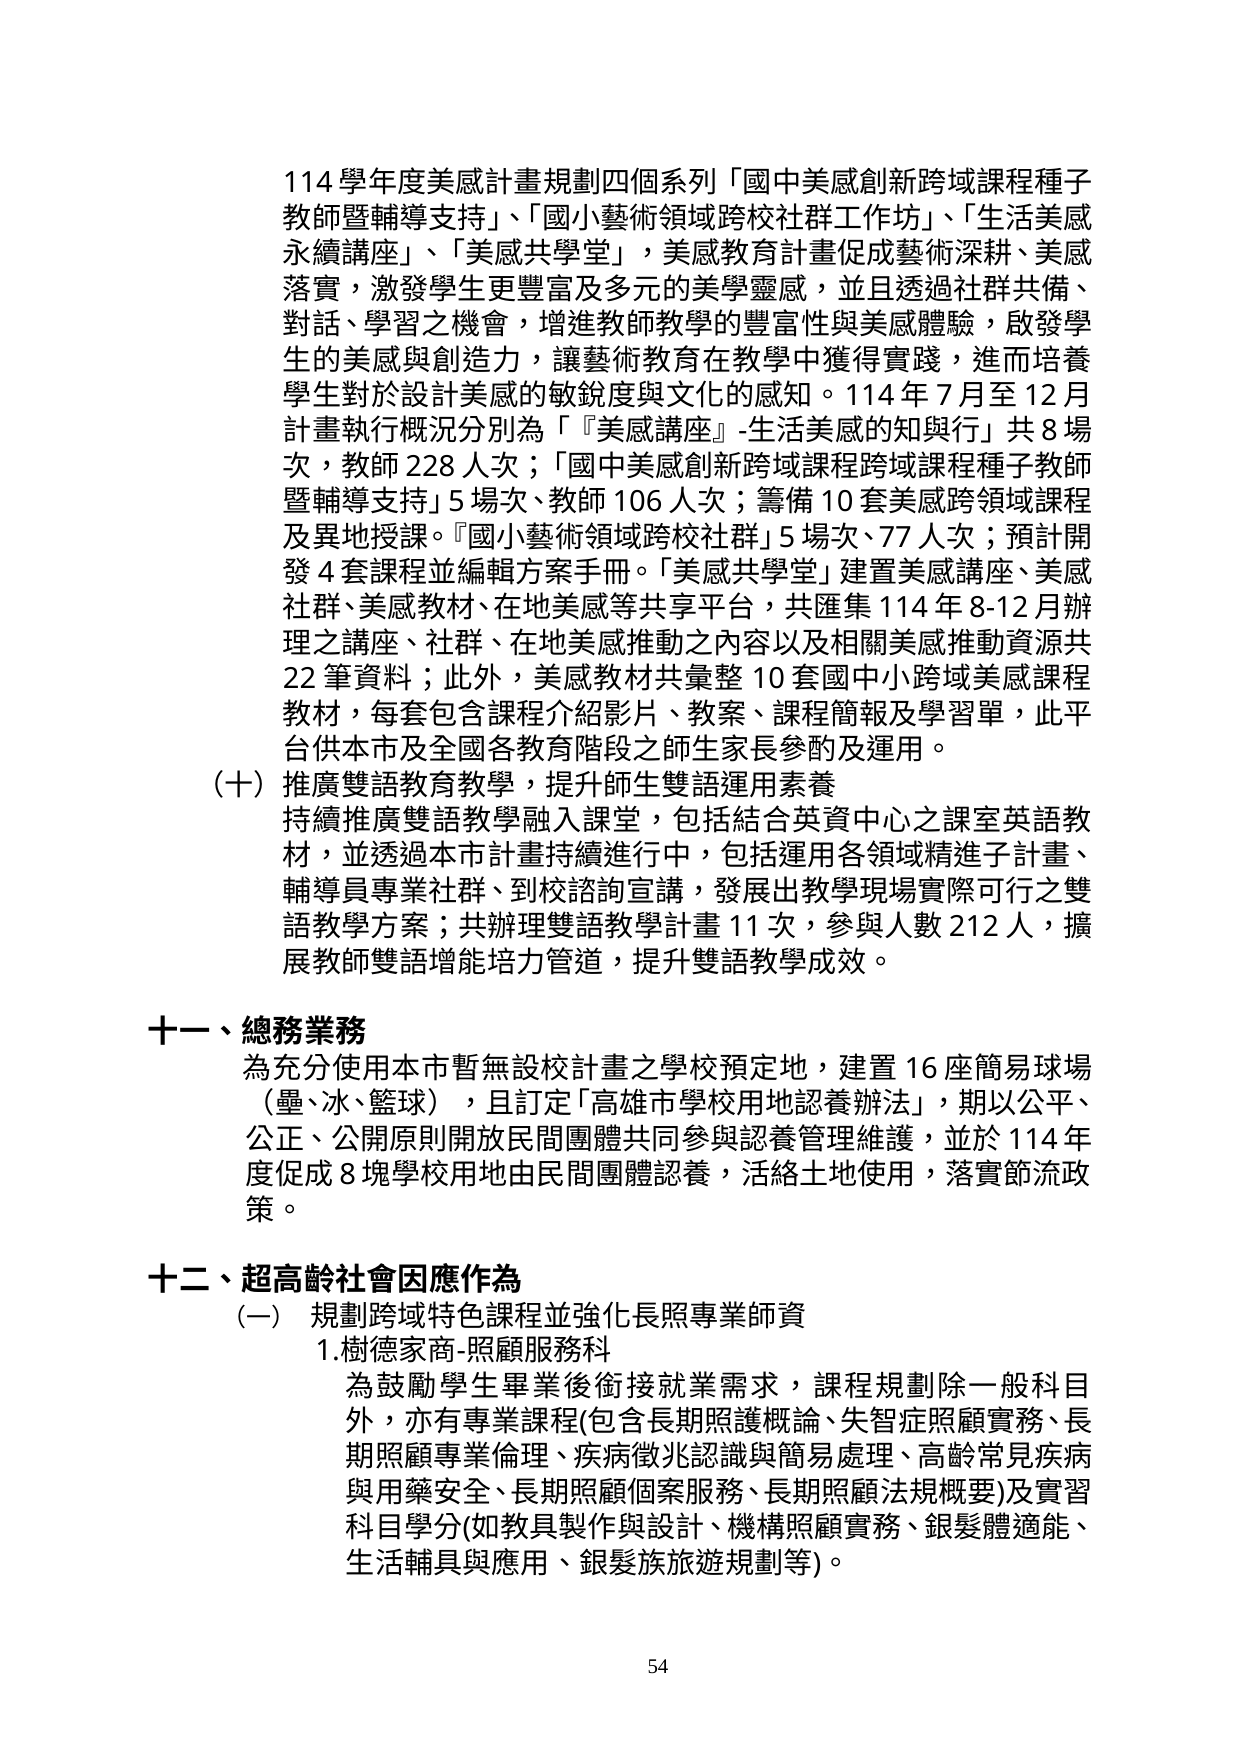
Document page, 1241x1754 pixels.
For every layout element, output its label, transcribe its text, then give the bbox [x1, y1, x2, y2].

text 持續推廣雙語教學融入課堂，包括結合英資中心之課室英語教材，並透過本市計畫持續進行中，包括運用各領域精進子計畫、輔導員專業社群、到校諮詢宣講，發展出教學現場實際可行之雙語教學方案；共辦理雙語教學計畫11次，參與人數212人，擴展教師雙語增能培力管道，提升雙語教學成效。 [283, 802, 1092, 979]
text 十二、超高齡社會因應作為 [148, 1262, 1092, 1298]
text 為充分使用本市暫無設校計畫之學校預定地，建置16座簡易球場（壘、冰、籃球），且訂定「高雄市學校用地認養辦法」，期以公平、公正、公開原則開放民間團體共同參與認養管理維護，並於114年度促成8塊學校用地由民間團體認養，活絡土地使用，落實節流政策。 [243, 1050, 1092, 1227]
text 為鼓勵學生畢業後銜接就業需求，課程規劃除一般科目外，亦有專業課程(包含長期照護概論、失智症照顧實務、長期照顧專業倫理、疾病徵兆認識與簡易處理、高齡常見疾病與用藥安全、長期照顧個案服務、長期照顧法規概要)及實習科目學分(如教具製作與設計、機構照顧實務、銀髮體適能、生活輔具與應用、銀髮族旅遊規劃等)。 [346, 1368, 1092, 1580]
list 規劃跨域特色課程並強化長照專業師資 [222, 1298, 1092, 1333]
text 114學年度美感計畫規劃四個系列「國中美感創新跨域課程種子教師暨輔導支持」、「國小藝術領域跨校社群工作坊」、「生活美感永續講座」、「美感共學堂」，美感教育計畫促成藝術深耕、美感落實，激發學生更豐富及多元的美學靈感，並且透過社群共備、對話、學習之機會，增進教師教學的豐富性與美感體驗，啟發學生的美感與創造力，讓藝術教育在教學中獲得實踐，進而培養學生對於設計美感的敏銳度與文化的感知。114年7月至12月計畫執行概況分別為「『美感講座』-生活美感的知與行」共8場次，教師228人次；「國中美感創新跨域課程跨域課程種子教師暨輔導支持」5場次、教師106人次；籌備10套美感跨領域課程及異地授課。『國小藝術領域跨校社群」5場次、77人次；預計開發4套課程並編輯方案手冊。「美感共學堂」建置美感講座、美感社群、美感教材、在地美感等共享平台，共匯集114年8-12月辦理之講座、社群、在地美感推動之內容以及相關美感推動資源共22筆資料；此外，美感教材共彙整10套國中小跨域美感課程教材，每套包含課程介紹影片、教案、課程簡報及學習單，此平台供本市及全國各教育階段之師生家長參酌及運用。 [283, 164, 1092, 767]
text 1.樹德家商-照顧服務科 [315, 1333, 1092, 1368]
text 十一、總務業務 [148, 1014, 1092, 1050]
text （十）推廣雙語教育教學，提升師生雙語運用素養 [195, 767, 1092, 802]
